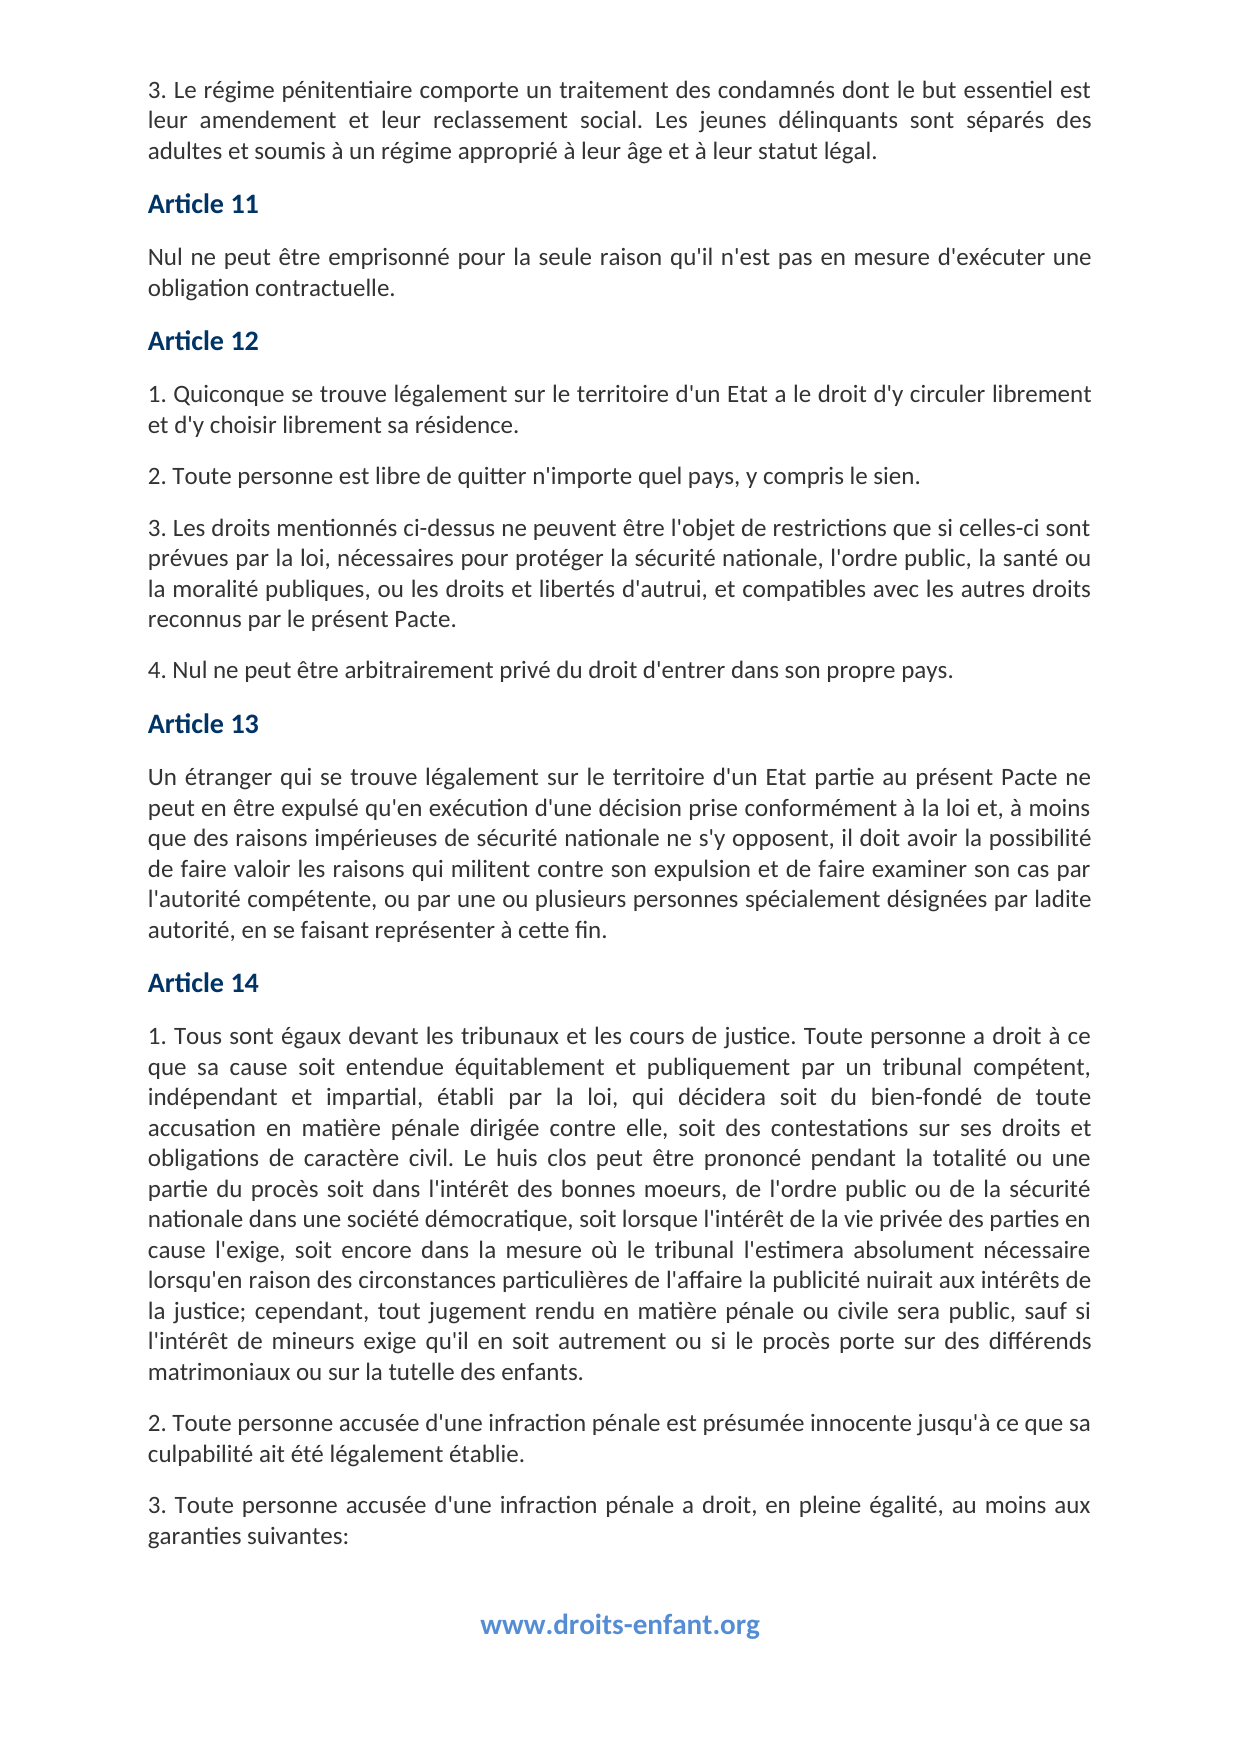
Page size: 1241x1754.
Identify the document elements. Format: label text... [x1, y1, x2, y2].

text 4. Nul ne peut être arbitrairement privé du droit d'entrer dans son propre pays. [148, 654, 1093, 685]
text Article 11 [148, 186, 1093, 221]
text 2. Toute personne est libre de quitter n'importe quel pays, y compris le sien. [148, 460, 1093, 491]
text Article 13 [148, 706, 1093, 740]
text 3. Le régime pénitentiaire comporte un traitement des condamnés dont le but essentiel est leur amendement et leur reclassement social. Les jeunes délinquants sont séparés des adultes et soumis à un régime approprié à leur âge et à leur statut légal. [148, 74, 1093, 165]
text 1. Tous sont égaux devant les tribunaux et les cours de justice. Toute personne a droit à ce que sa cause soit entendue équitablement et publiquement par un tribunal compétent, indépendant et impartial, établi par la loi, qui décidera soit du bien-fondé de toute accusation en matière pénale dirigée contre elle, soit des contestations sur ses droits et obligations de caractère civil. Le huis clos peut être prononcé pendant la totalité ou une partie du procès soit dans l'intérêt des bonnes moeurs, de l'ordre public ou de la sécurité nationale dans une société démocratique, soit lorsque l'intérêt de la vie privée des parties en cause l'exige, soit encore dans la mesure où le tribunal l'estimera absolument nécessaire lorsqu'en raison des circonstances particulières de l'affaire la publicité nuirait aux intérêts de la justice; cependant, tout jugement rendu en matière pénale ou civile sera public, sauf si l'intérêt de mineurs exige qu'il en soit autrement ou si le procès porte sur des différends matrimoniaux ou sur la tutelle des enfants. [148, 1020, 1093, 1387]
text Nul ne peut être emprisonné pour la seule raison qu'il n'est pas en mesure d'exécuter une obligation contractuelle. [148, 241, 1093, 302]
text 2. Toute personne accusée d'une infraction pénale est présumée innocente jusqu'à ce que sa culpabilité ait été légalement établie. [148, 1407, 1093, 1468]
text 3. Toute personne accusée d'une infraction pénale a droit, en pleine égalité, au moins aux garanties suivantes: [148, 1489, 1093, 1550]
text 3. Les droits mentionnés ci-dessus ne peuvent être l'objet de restrictions que si celles-ci sont prévues par la loi, nécessaires pour protéger la sécurité nationale, l'ordre public, la santé ou la moralité publiques, ou les droits et libertés d'autrui, et compatibles avec les autres droits reconnus par le présent Pacte. [148, 512, 1093, 634]
text Article 14 [148, 965, 1093, 999]
text 1. Quiconque se trouve légalement sur le territoire d'un Etat a le droit d'y circuler librement et d'y choisir librement sa résidence. [148, 378, 1093, 439]
text Article 12 [148, 323, 1093, 358]
text Un étranger qui se trouve légalement sur le territoire d'un Etat partie au présent Pacte ne peut en être expulsé qu'en exécution d'une décision prise conformément à la loi et, à moins que des raisons impérieuses de sécurité nationale ne s'y opposent, il doit avoir la possibilité de faire valoir les raisons qui militent contre son expulsion et de faire examiner son cas par l'autorité compétente, ou par une ou plusieurs personnes spécialement désignées par ladite autorité, en se faisant représenter à cette fin. [148, 761, 1093, 944]
